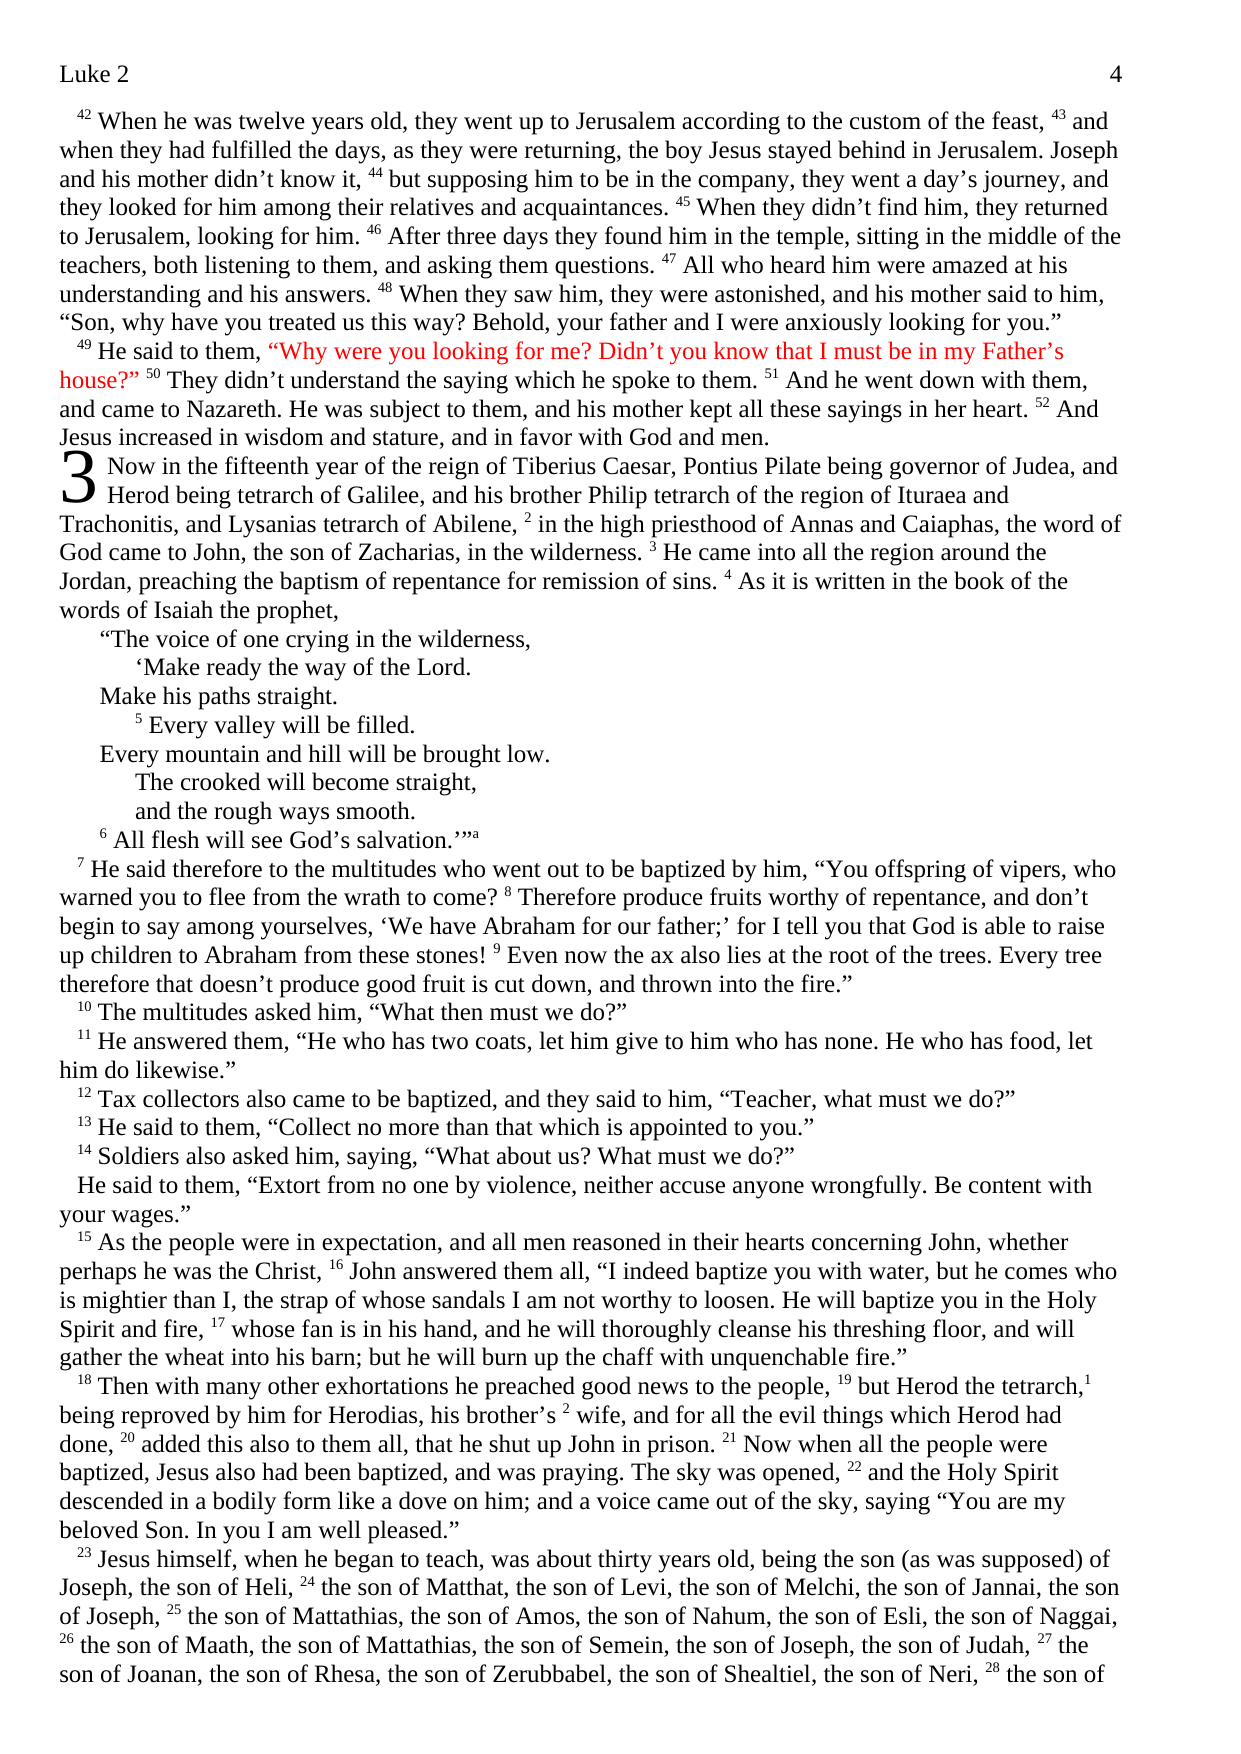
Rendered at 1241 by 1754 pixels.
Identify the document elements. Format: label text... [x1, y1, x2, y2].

text Every mountain and hill will be brought low. [99, 739, 1122, 767]
text 7 He said therefore to the multitudes who went out to be baptized by him, “You offspring of vipers, who warned you to flee from the wrath to come? 8 Therefore produce fruits worthy of repentance, and don’t begin to say among yourselves, ‘We have Abraham for our father;’ for I tell you that God is able to raise up children to Abraham from these stones! 9 Even now the ax also lies at the root of the trees. Every tree therefore that doesn’t produce good fruit is cut down, and thrown into the fire.” [59, 854, 1122, 997]
text and the rough ways smooth. [135, 796, 1122, 825]
text 11 He answered them, “He who has two coats, let him give to him who has none. He who has food, let him do likewise.” [59, 1026, 1122, 1084]
text 23 Jesus himself, when he began to teach, was about thirty years old, being the son (as was supposed) of Joseph, the son of Heli, 24 the son of Matthat, the son of Levi, the son of Melchi, the son of Jannai, the son of Joseph, 25 the son of Mattathias, the son of Amos, the son of Nahum, the son of Esli, the son of Naggai, 26 the son of Maath, the son of Mattathias, the son of Semein, the son of Joseph, the son of Judah, 27 the son of Joanan, the son of Rhesa, the son of Zerubbabel, the son of Shealtiel, the son of Neri, 28 the son of [59, 1544, 1122, 1687]
text 14 Soldiers also asked him, saying, “What about us? What must we do?” [59, 1141, 1122, 1170]
text 6 All flesh will see God’s salvation.’”a [99, 825, 1122, 854]
text 3Now in the fifteenth year of the reign of Tiberius Caesar, Pontius Pilate being governor of Judea, and Herod being tetrarch of Galilee, and his brother Philip tetrarch of the region of Ituraea and Trachonitis, and Lysanias tetrarch of Abilene, 2 in the high priesthood of Annas and Caiaphas, the word of God came to John, the son of Zacharias, in the wilderness. 3 He came into all the region around the Jordan, preaching the baptism of repentance for remission of sins. 4 As it is written in the book of the words of Isaiah the prophet, [59, 451, 1122, 624]
text 42 When he was twelve years old, they went up to Jerusalem according to the custom of the feast, 43 and when they had fulfilled the days, as they were returning, the boy Jesus stayed behind in Jerusalem. Joseph and his mother didn’t know it, 44 but supposing him to be in the company, they went a day’s journey, and they looked for him among their relatives and acquaintances. 45 When they didn’t find him, they returned to Jerusalem, looking for him. 46 After three days they found him in the temple, sitting in the middle of the teachers, both listening to them, and asking them questions. 47 All who heard him were amazed at his understanding and his answers. 48 When they saw him, they were astonished, and his mother said to him, “Son, why have you treated us this way? Behold, your father and I were anxiously looking for you.” [59, 106, 1122, 336]
text 18 Then with many other exhortations he preached good news to the people, 19 but Herod the tetrarch,1 being reproved by him for Herodias, his brother’s 2 wife, and for all the evil things which Herod had done, 20 added this also to them all, that he shut up John in prison. 21 Now when all the people were baptized, Jesus also had been baptized, and was praying. The sky was opened, 22 and the Holy Spirit descended in a bodily form like a dove on him; and a voice came out of the sky, saying “You are my beloved Son. In you I am well pleased.” [59, 1371, 1122, 1544]
text 49 He said to them, “Why were you looking for me? Didn’t you know that I must be in my Father’s house?” 50 They didn’t understand the saying which he spoke to them. 51 And he went down with them, and came to Nazareth. He was subject to them, and his mother kept all these sayings in her heart. 52 And Jesus increased in wisdom and stature, and in favor with God and men. [59, 336, 1122, 451]
text 10 The multitudes asked him, “What then must we do?” [59, 997, 1122, 1026]
text 5 Every valley will be filled. [135, 710, 1122, 739]
text He said to them, “Extort from no one by violence, neither accuse anyone wrongfully. Be content with your wages.” [59, 1170, 1122, 1227]
text ‘Make ready the way of the Lord. [135, 652, 1122, 681]
text 13 He said to them, “Collect no more than that which is appointed to you.” [59, 1112, 1122, 1141]
text “The voice of one crying in the wilderness, [99, 624, 1122, 652]
text Make his paths straight. [99, 681, 1122, 710]
text 12 Tax collectors also came to be baptized, and they said to him, “Teacher, what must we do?” [59, 1084, 1122, 1112]
text 15 As the people were in expectation, and all men reasoned in their hearts concerning John, whether perhaps he was the Christ, 16 John answered them all, “I indeed baptize you with water, but he comes who is mightier than I, the strap of whose sandals I am not worthy to loosen. He will baptize you in the Holy Spirit and fire, 17 whose fan is in his hand, and he will thoroughly cleanse his threshing floor, and will gather the wheat into his barn; but he will burn up the chaff with unquenchable fire.” [59, 1227, 1122, 1371]
text The crooked will become straight, [135, 767, 1122, 796]
